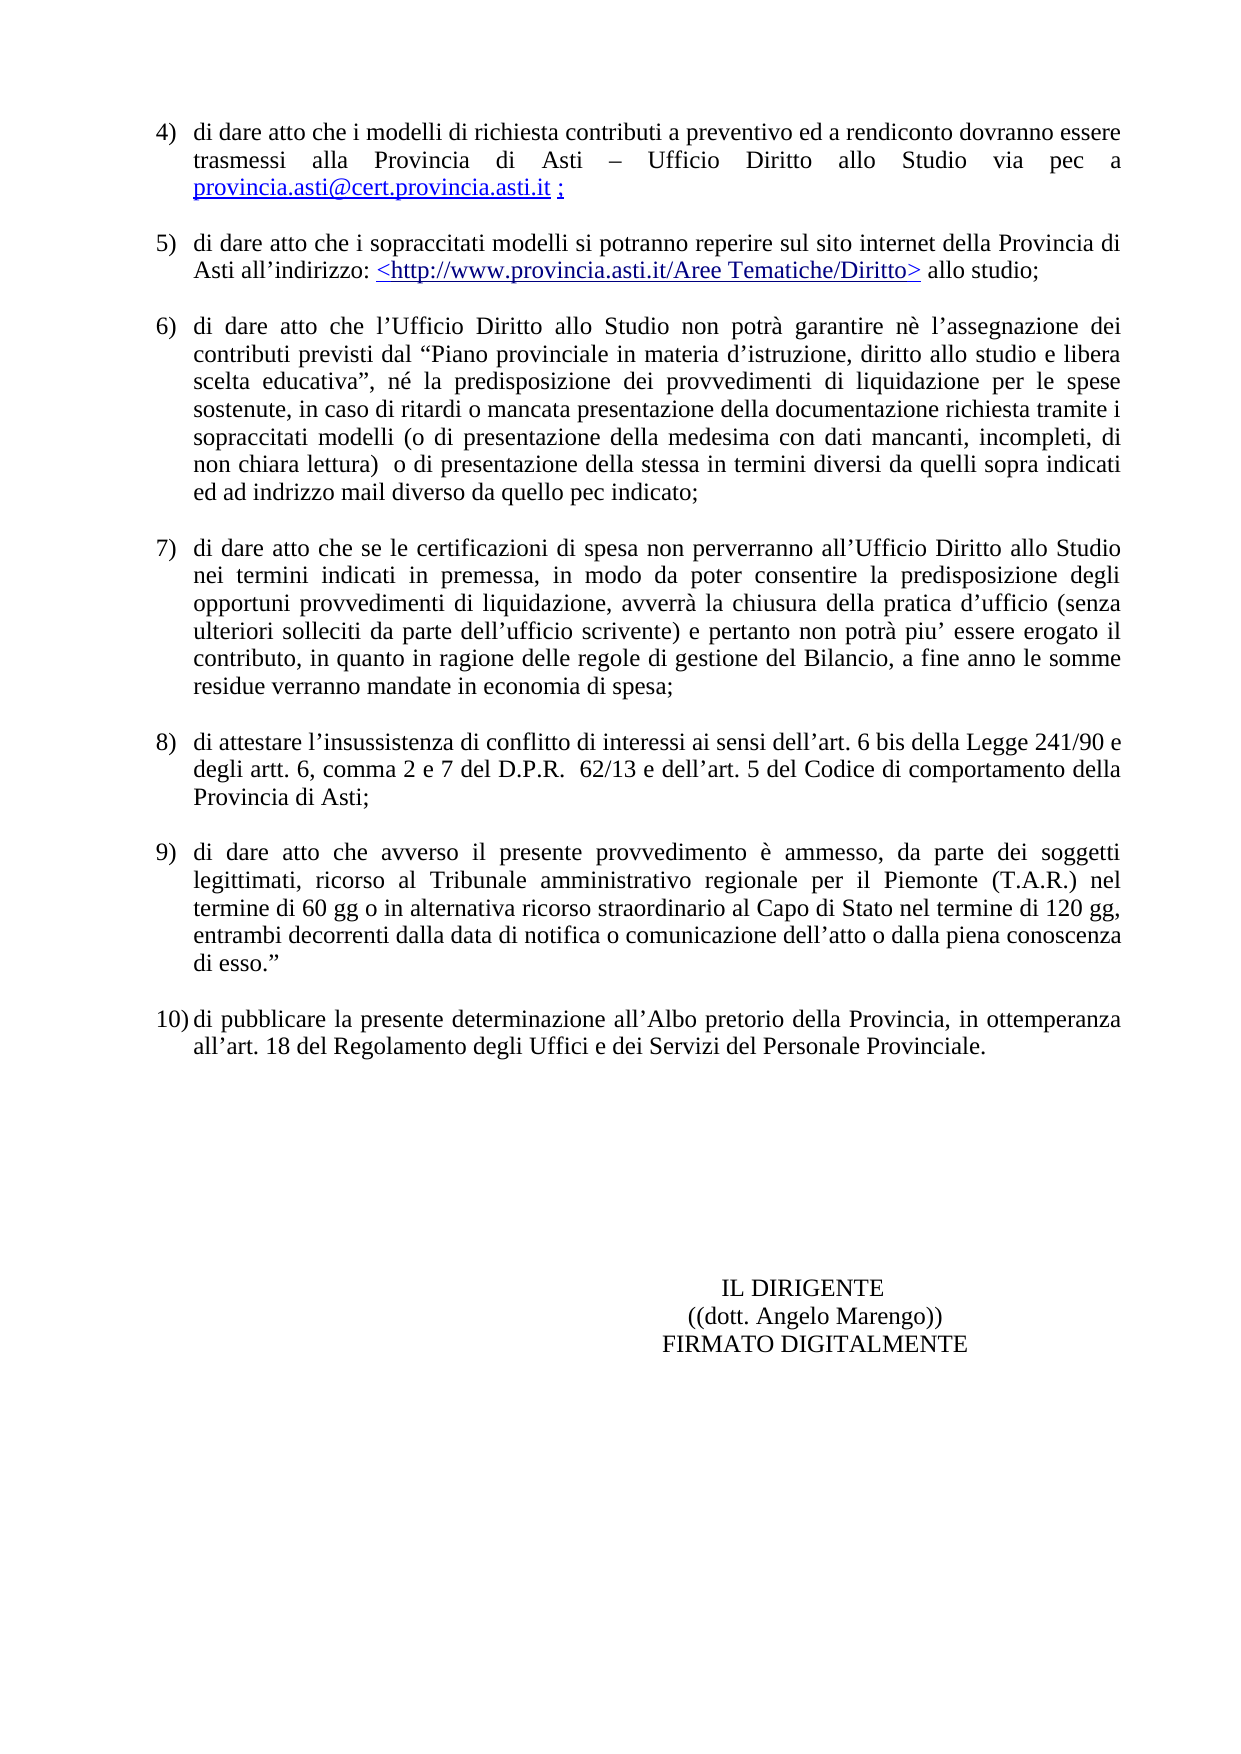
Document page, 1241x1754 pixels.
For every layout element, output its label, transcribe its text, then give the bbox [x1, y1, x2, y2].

list di pubblicare la presente determinazione all’Albo pretorio della Provincia, in ottemperanza all’art. 18 del Regolamento degli Uffici e dei Servizi del Personale Provinciale. [156, 1005, 1122, 1060]
list di dare atto che i sopraccitati modelli si potranno reperire sul sito internet della Provincia di Asti all’indirizzo: <http://www.provincia.asti.it/Aree Tematiche/Diritto> allo studio; [156, 229, 1122, 284]
list di dare atto che se le certificazioni di spesa non perverranno all’Ufficio Diritto allo Studio nei termini indicati in premessa, in modo da poter consentire la predisposizione degli opportuni provvedimenti di liquidazione, avverrà la chiusura della pratica d’ufficio (senza ulteriori solleciti da parte dell’ufficio scrivente) e pertanto non potrà piu’ essere erogato il contributo, in quanto in ragione delle regole di gestione del Bilancio, a fine anno le somme residue verranno mandate in economia di spesa; [156, 534, 1122, 700]
text ((dott. Angelo Marengo)) [508, 1302, 1122, 1330]
text IL DIRIGENTE [508, 1274, 1122, 1302]
list di dare atto che l’Ufficio Diritto allo Studio non potrà garantire nè l’assegnazione dei contributi previsti dal “Piano provinciale in materia d’istruzione, diritto allo studio e libera scelta educativa”, né la predisposizione dei provvedimenti di liquidazione per le spese sostenute, in caso di ritardi o mancata presentazione della documentazione richiesta tramite i sopraccitati modelli (o di presentazione della medesima con dati mancanti, incompleti, di non chiara lettura) o di presentazione della stessa in termini diversi da quelli sopra indicati ed ad indrizzo mail diverso da quello pec indicato; [156, 312, 1122, 506]
text FIRMATO DIGITALMENTE [508, 1330, 1122, 1357]
list di dare atto che i modelli di richiesta contributi a preventivo ed a rendiconto dovranno essere trasmessi alla Provincia di Asti – Ufficio Diritto allo Studio via pec a provincia.asti@cert.provincia.asti.it ; [156, 118, 1122, 201]
list di attestare l’insussistenza di conflitto di interessi ai sensi dell’art. 6 bis della Legge 241/90 e degli artt. 6, comma 2 e 7 del D.P.R. 62/13 e dell’art. 5 del Codice di comportamento della Provincia di Asti; [156, 728, 1122, 811]
list di dare atto che avverso il presente provvedimento è ammesso, da parte dei soggetti legittimati, ricorso al Tribunale amministrativo regionale per il Piemonte (T.A.R.) nel termine di 60 gg o in alternativa ricorso straordinario al Capo di Stato nel termine di 120 gg, entrambi decorrenti dalla data di notifica o comunicazione dell’atto o dalla piena conoscenza di esso.” [156, 838, 1122, 977]
